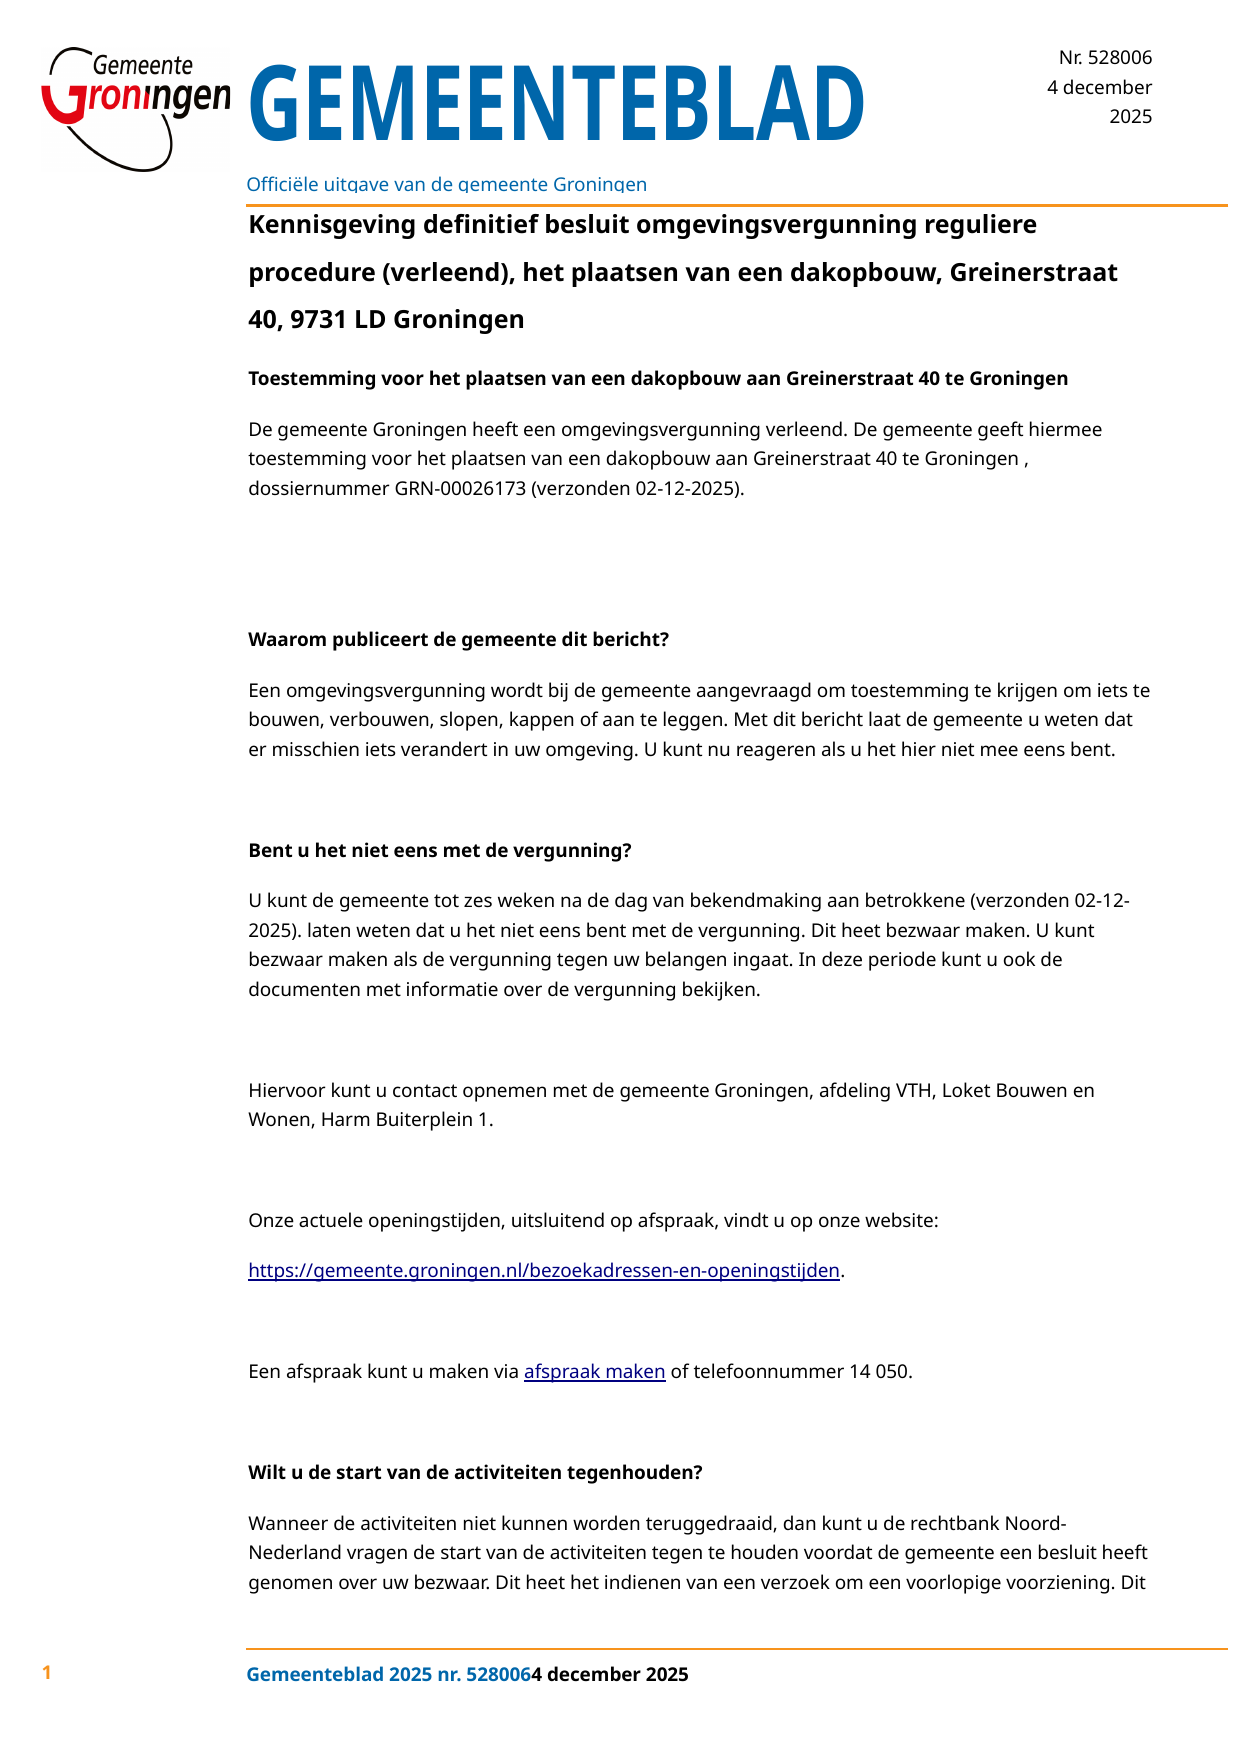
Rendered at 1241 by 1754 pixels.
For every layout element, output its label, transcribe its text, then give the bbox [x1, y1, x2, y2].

text Wanneer de activiteiten niet kunnen worden teruggedraaid, dan kunt u de rechtbank Noord-Nederland vragen de start van de activiteiten tegen te houden voordat de gemeente een besluit heeft genomen over uw bezwaar. Dit heet het indienen van een verzoek om een voorlopige voorziening. Dit [248, 1510, 1152, 1594]
text Hiervoor kunt u contact opnemen met de gemeente Groningen, afdeling VTH, Loket Bouwen en Wonen, Harm Buiterplein 1. [248, 1077, 1152, 1132]
text https://gemeente.groningen.nl/bezoekadressen-en-openingstijden. [248, 1258, 1152, 1283]
text Onze actuele openingstijden, uitsluitend op afspraak, vindt u op onze website: [248, 1207, 1152, 1233]
text Een omgevingsvergunning wordt bij de gemeente aangevraagd om toestemming te krijgen om iets te bouwen, verbouwen, slopen, kappen of aan te leggen. Met dit bericht laat de gemeente u weten dat er misschien iets verandert in uw omgeving. U kunt nu reageren als u het hier niet mee eens bent. [248, 677, 1152, 762]
picture [41, 47, 231, 172]
text Waarom publiceert de gemeente dit bericht? [248, 626, 1152, 652]
text U kunt de gemeente tot zes weken na de dag van bekendmaking aan betrokkene (verzonden 02-12-2025). laten weten dat u het niet eens bent met de vergunning. Dit heet bezwaar maken. U kunt bezwaar maken als de vergunning tegen uw belangen ingaat. In deze periode kunt u ook de documenten met informatie over de vergunning bekijken. [248, 887, 1152, 1002]
text Een afspraak kunt u maken via afspraak maken of telefoonnummer 14 050. [248, 1358, 1152, 1384]
text Toestemming voor het plaatsen van een dakopbouw aan Greinerstraat 40 te Groningen [248, 366, 1152, 391]
text Wilt u de start van de activiteiten tegenhouden? [248, 1459, 1152, 1485]
text De gemeente Groningen heeft een omgevingsvergunning verleend. De gemeente geeft hiermee toestemming voor het plaatsen van een dakopbouw aan Greinerstraat 40 te Groningen , dossiernummer GRN-00026173 (verzonden 02-12-2025). [248, 416, 1152, 501]
text Kennisgeving definitief besluit omgevingsvergunning reguliere procedure (verleend), het plaatsen van een dakopbouw, Greinerstraat 40, 9731 LD Groningen [248, 207, 1152, 336]
text Bent u het niet eens met de vergunning? [248, 837, 1152, 862]
